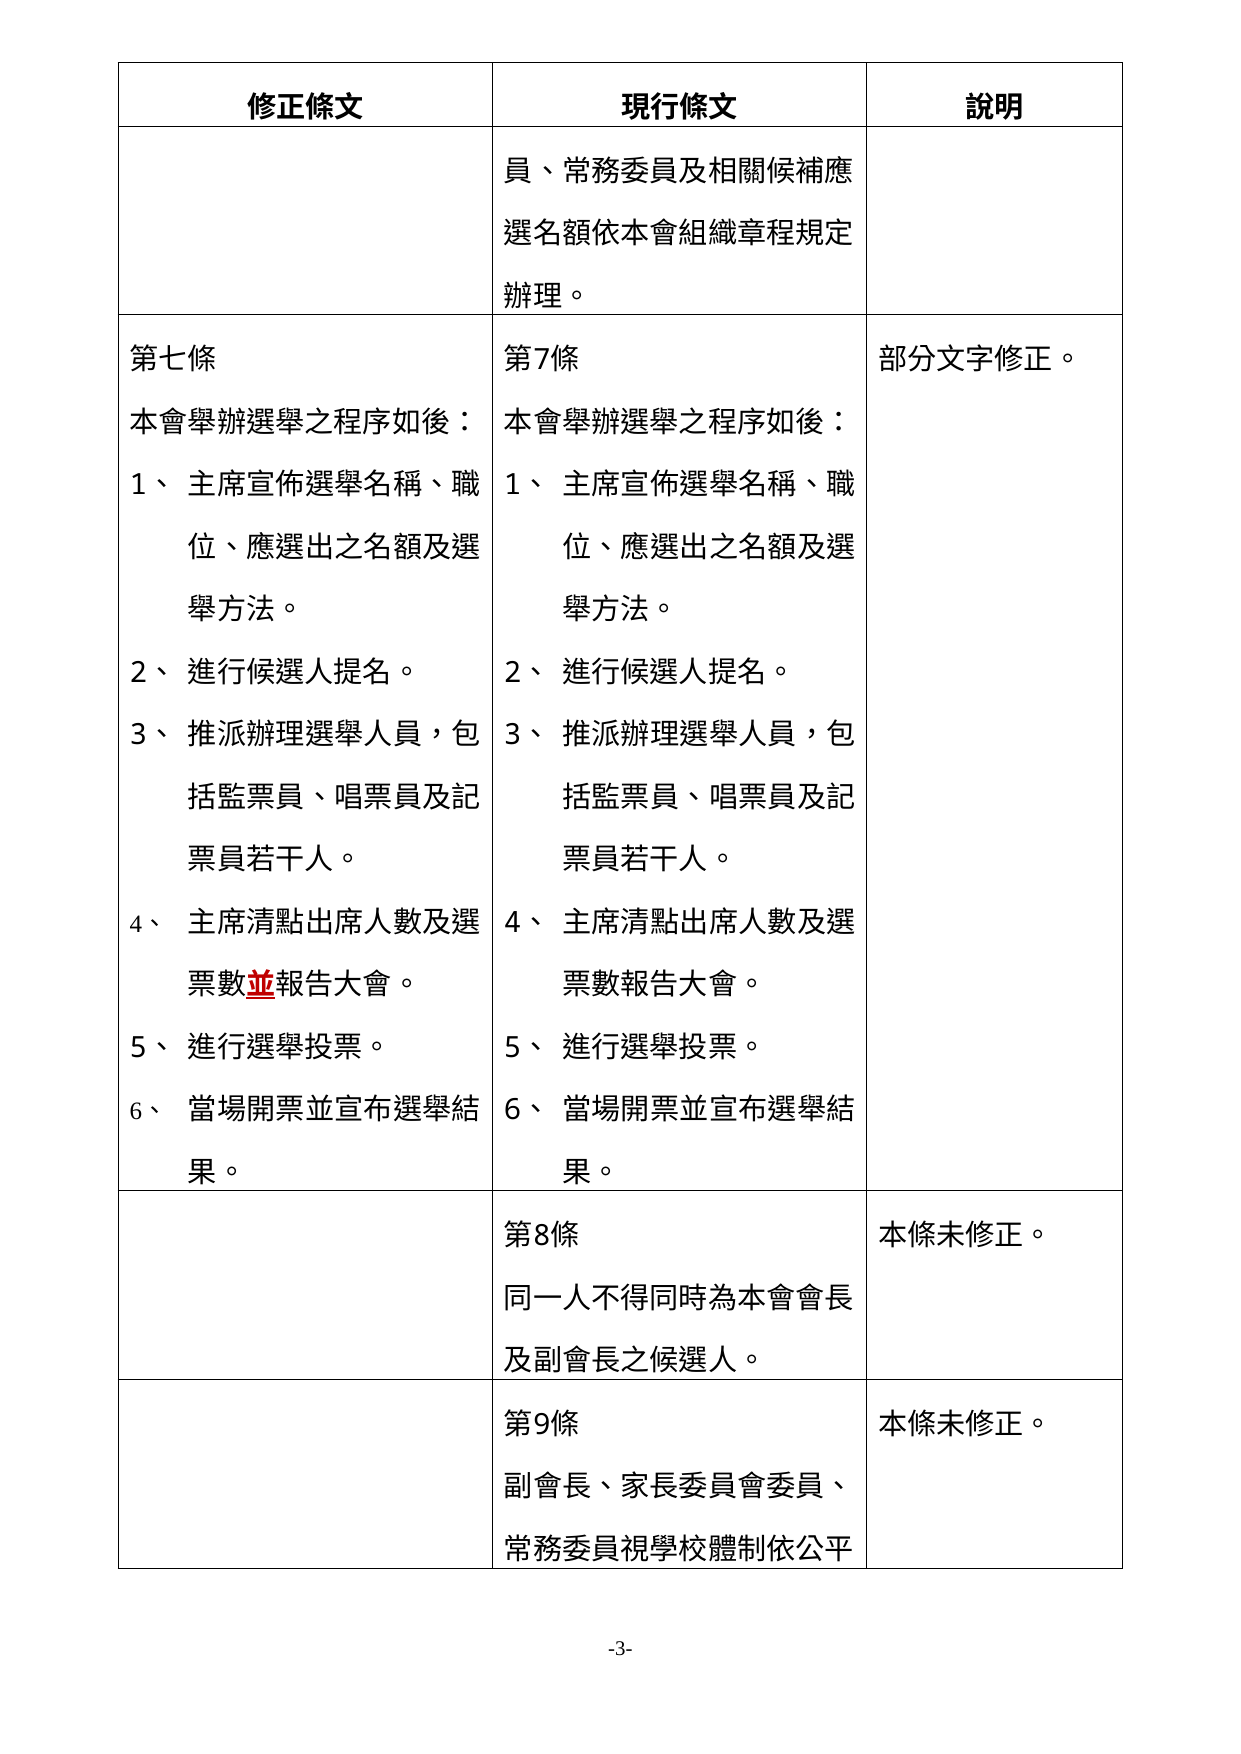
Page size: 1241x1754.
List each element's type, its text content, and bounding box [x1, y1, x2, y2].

table_cell 第七條 本會舉辦選舉之程序如後： 主席宣佈選舉名稱、職位、應選出之名額及選舉方法。 進行候選人提名。 推派辦理選舉人員，包括監票員、唱票員及記票員若干人。 主席清點出席人數及選票數並報告大會。 進行選舉投票。 當場開票並宣布選舉結果。 [119, 315, 492, 1190]
table_cell [867, 127, 1122, 314]
table_cell 本條未修正。 [867, 1380, 1122, 1567]
table_header 說明 [867, 63, 1122, 126]
table_cell [119, 1380, 492, 1567]
table_cell 副會長、家長委員會委員、常務委員視學校體制依公平 [493, 1380, 866, 1567]
table_cell 部分文字修正。 [867, 315, 1122, 1190]
table_cell [119, 1191, 492, 1379]
table_cell 同一人不得同時為本會會長及副會長之候選人。 [493, 1191, 866, 1379]
table_cell 本會舉辦選舉之程序如後： 主席宣佈選舉名稱、職位、應選出之名額及選舉方法。 進行候選人提名。 推派辦理選舉人員，包括監票員、唱票員及記票員若干人。 主席清點出席人數及選票數報告大會。 進行選舉投票。 當場開票並宣布選舉結果。 [493, 315, 866, 1190]
table_header 現行條文 [493, 63, 866, 126]
table_cell [119, 127, 492, 314]
table_header 修正條文 [119, 63, 492, 126]
table_cell 本條未修正。 [867, 1191, 1122, 1379]
table_cell 員、常務委員及相關候補應選名額依本會組織章程規定辦理。 [493, 127, 866, 314]
